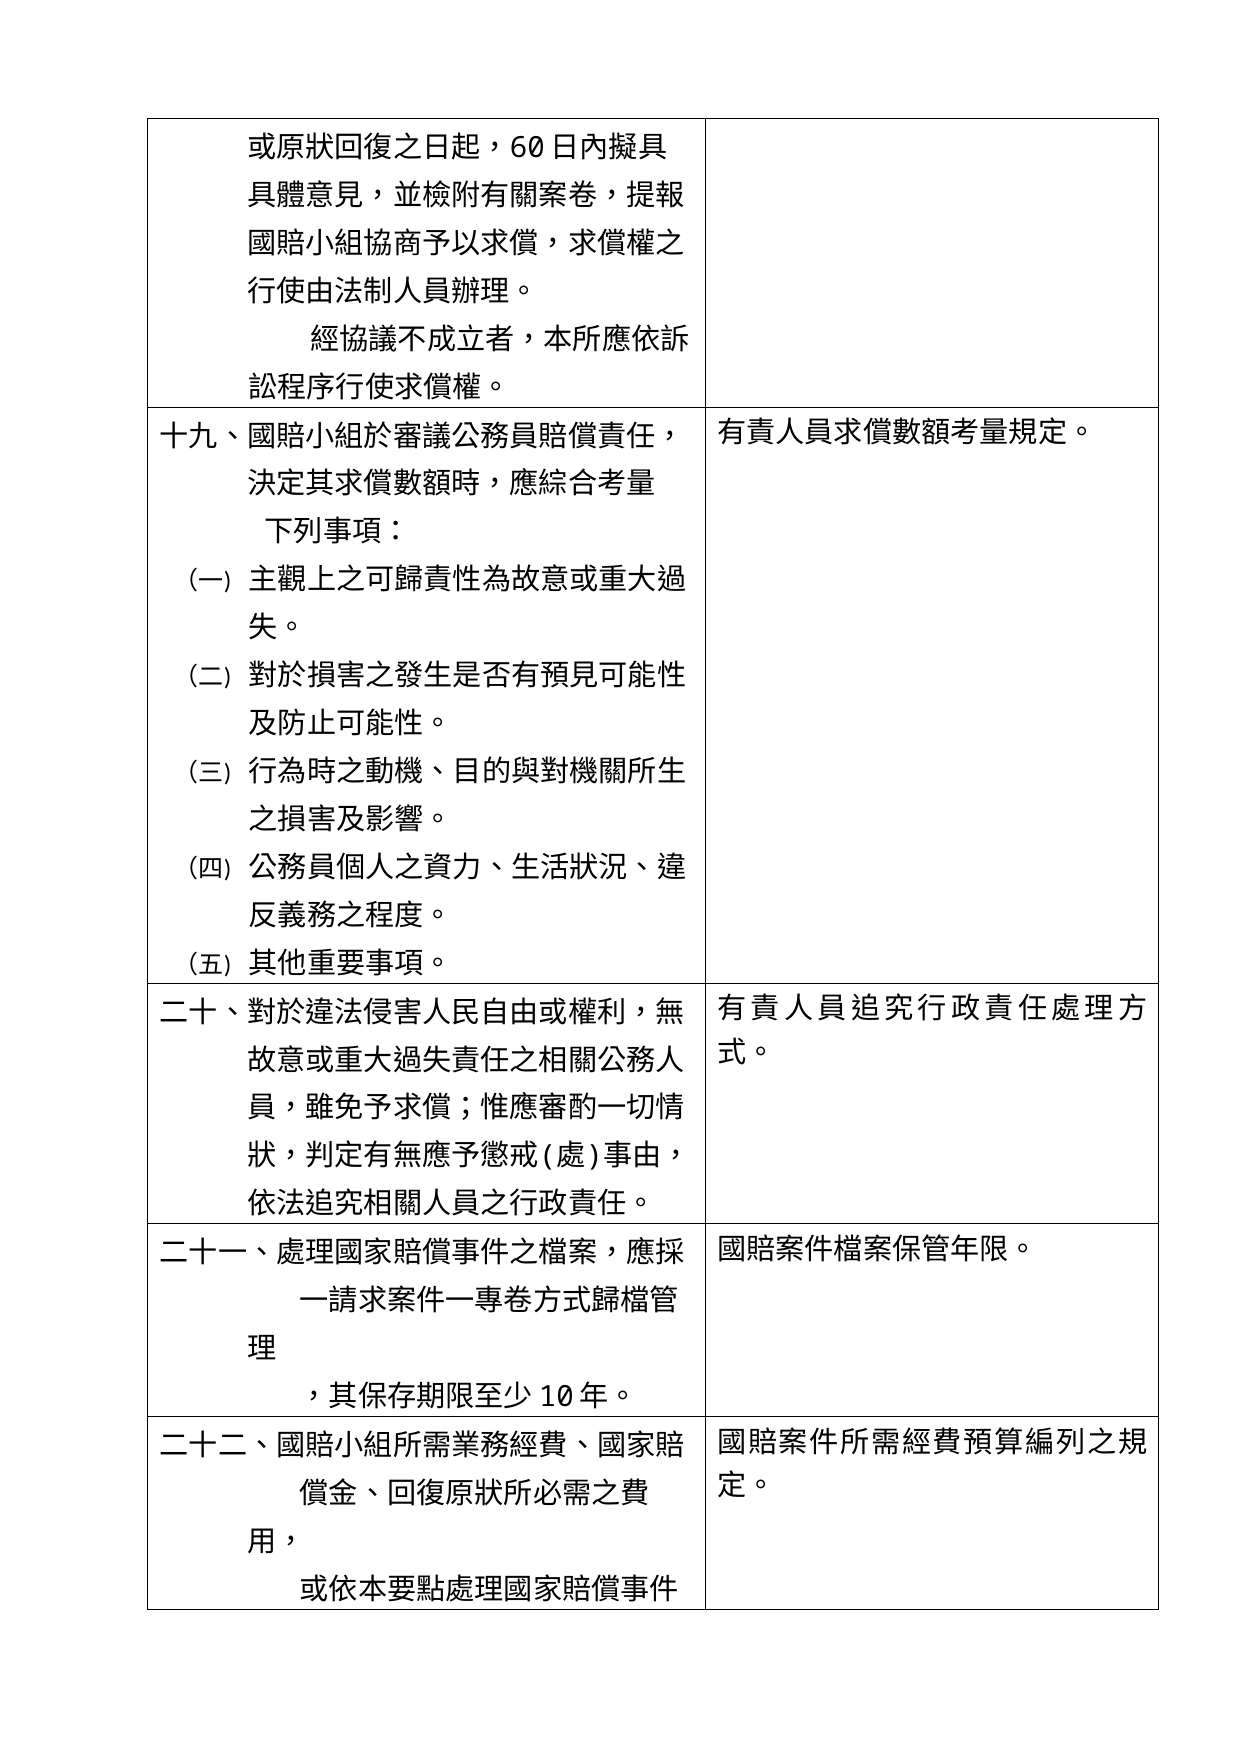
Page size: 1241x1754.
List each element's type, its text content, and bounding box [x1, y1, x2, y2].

table_cell 有責人員追究行政責任處理方式。 [706, 984, 1158, 1223]
table_cell 國賠案件檔案保管年限。 [706, 1224, 1158, 1416]
table_cell 二十二、國賠小組所需業務經費、國家賠 償金、回復原狀所必需之費用， 或依本要點處理國家賠償事件 [148, 1417, 705, 1609]
table_cell 或原狀回復之日起，60日內擬具具體意見，並檢附有關案卷，提報國賠小組協商予以求償，求償權之行使由法制人員辦理。 經協議不成立者，本所應依訴訟程序行使求償權。 [148, 119, 705, 407]
table_cell 有責人員求償數額考量規定。 [706, 408, 1158, 983]
table_cell 十九、國賠小組於審議公務員賠償責任，決定其求償數額時，應綜合考量 下列事項： 主觀上之可歸責性為故意或重大過失。 對於損害之發生是否有預見可能性及防止可能性。 行為時之動機、目的與對機關所生之損害及影響。 公務員個人之資力、生活狀況、違反義務之程度。 其他重要事項。 [148, 408, 705, 983]
table_cell 二十、對於違法侵害人民自由或權利，無故意或重大過失責任之相關公務人員，雖免予求償；惟應審酌一切情狀，判定有無應予懲戒(處)事由，依法追究相關人員之行政責任。 [148, 984, 705, 1223]
table_cell [706, 119, 1158, 407]
table_cell 二十一、處理國家賠償事件之檔案，應採 一請求案件一專卷方式歸檔管理 ，其保存期限至少10年。 [148, 1224, 705, 1416]
table_cell 國賠案件所需經費預算編列之規定。 [706, 1417, 1158, 1609]
